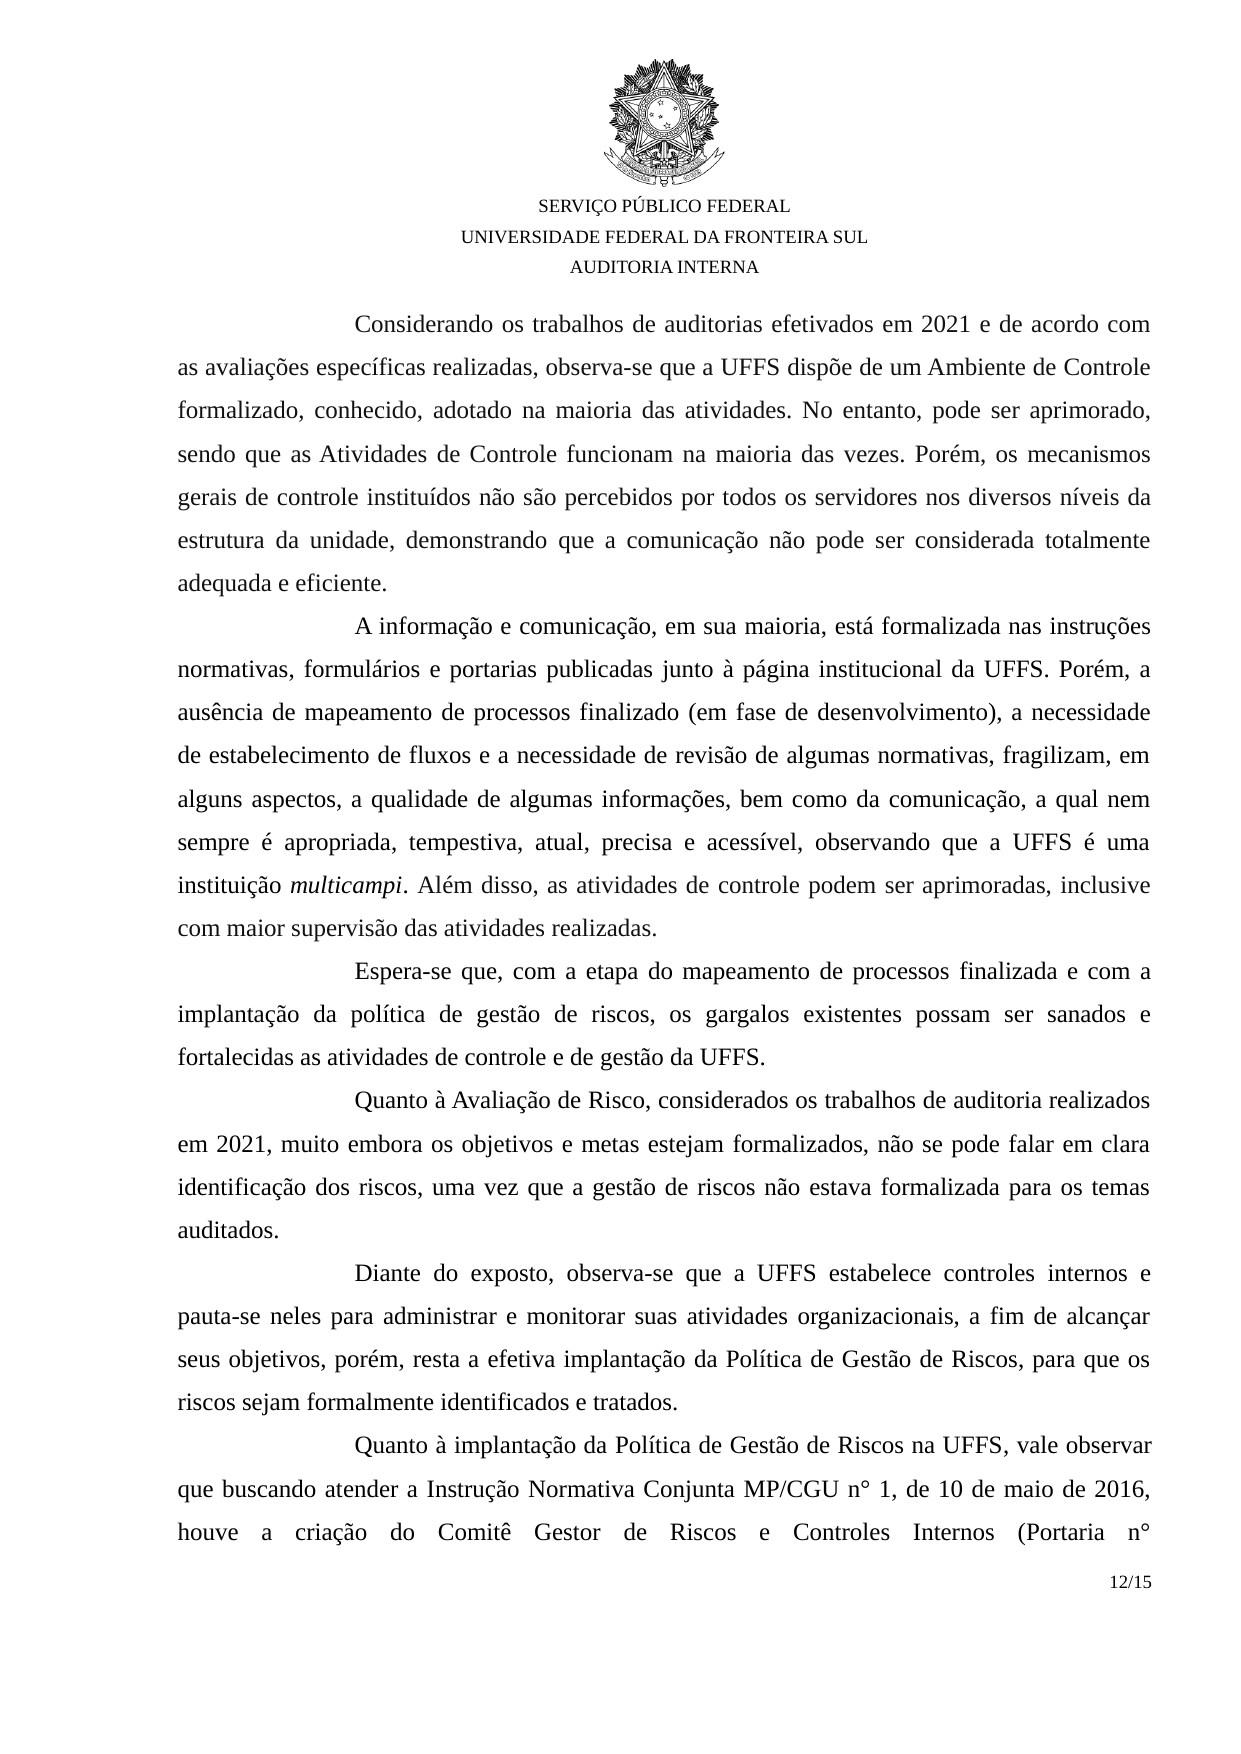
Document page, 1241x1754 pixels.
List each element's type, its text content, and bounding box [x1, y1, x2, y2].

text Quanto à Avaliação de Risco, considerados os trabalhos de auditoria realizados em 2021, muito embora os objetivos e metas estejam formalizados, não se pode falar em clara identificação dos riscos, uma vez que a gestão de riscos não estava formalizada para os temas auditados. [177, 1086, 1152, 1244]
text Considerando os trabalhos de auditorias efetivados em 2021 e de acordo com as avaliações específicas realizadas, observa-se que a UFFS dispõe de um Ambiente de Controle formalizado, conhecido, adotado na maioria das atividades. No entanto, pode ser aprimorado, sendo que as Atividades de Controle funcionam na maioria das vezes. Porém, os mecanismos gerais de controle instituídos não são percebidos por todos os servidores nos diversos níveis da estrutura da unidade, demonstrando que a comunicação não pode ser considerada totalmente adequada e eficiente. [177, 309, 1152, 597]
text Espera-se que, com a etapa do mapeamento de processos finalizada e com a implantação da política de gestão de riscos, os gargalos existentes possam ser sanados e fortalecidas as atividades de controle e de gestão da UFFS. [177, 956, 1152, 1071]
text A informação e comunicação, em sua maioria, está formalizada nas instruções normativas, formulários e portarias publicadas junto à página institucional da UFFS. Porém, a ausência de mapeamento de processos finalizado (em fase de desenvolvimento), a necessidade de estabelecimento de fluxos e a necessidade de revisão de algumas normativas, fragilizam, em alguns aspectos, a qualidade de algumas informações, bem como da comunicação, a qual nem sempre é apropriada, tempestiva, atual, precisa e acessível, observando que a UFFS é uma instituição multicampi. Além disso, as atividades de controle podem ser aprimoradas, inclusive com maior supervisão das atividades realizadas. [177, 611, 1152, 942]
text Quanto à implantação da Política de Gestão de Riscos na UFFS, vale observar que buscando atender a Instrução Normativa Conjunta MP/CGU n° 1, de 10 de maio de 2016, houve a criação do Comitê Gestor de Riscos e Controles Internos (Portaria n° [177, 1431, 1152, 1546]
text Diante do exposto, observa-se que a UFFS estabelece controles internos e pauta-se neles para administrar e monitorar suas atividades organizacionais, a fim de alcançar seus objetivos, porém, resta a efetiva implantação da Política de Gestão de Riscos, para que os riscos sejam formalmente identificados e tratados. [177, 1258, 1152, 1416]
